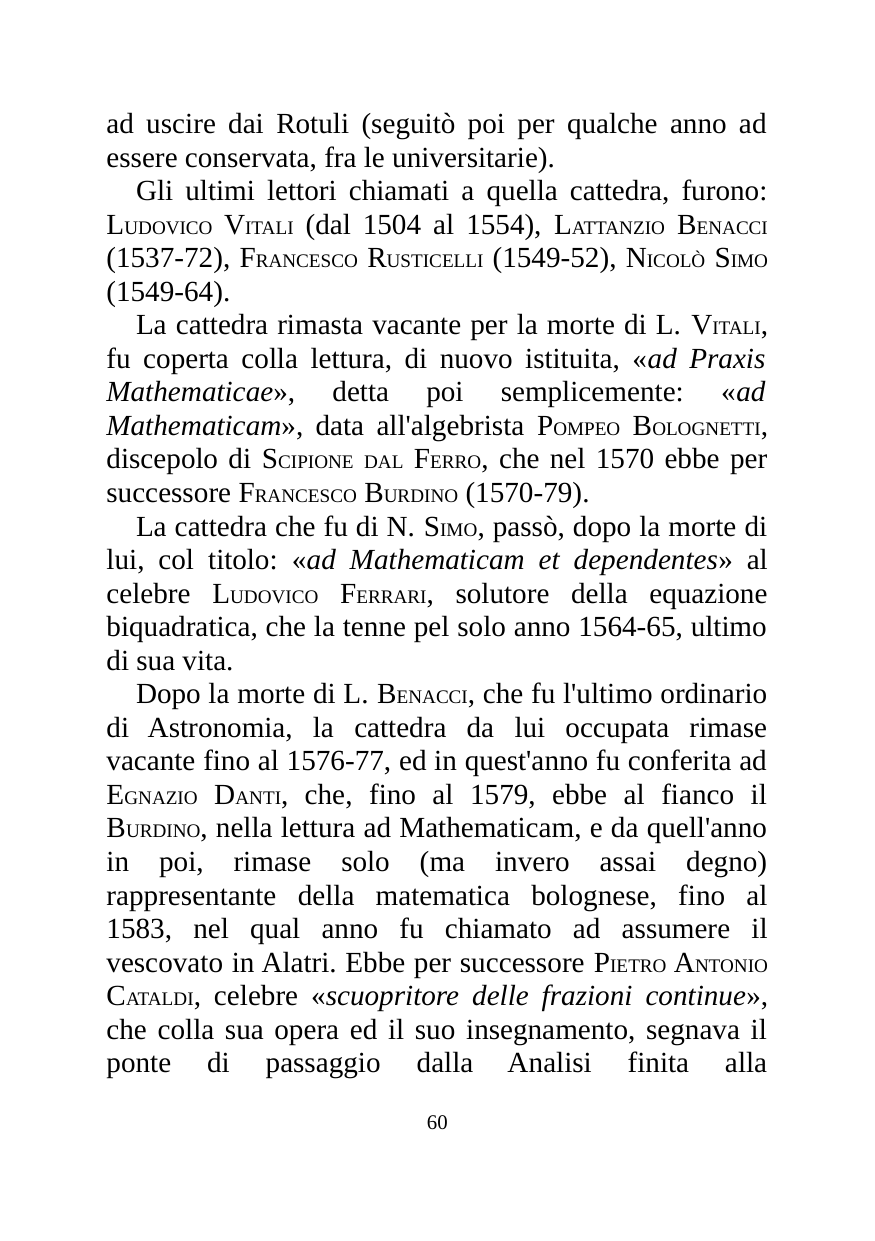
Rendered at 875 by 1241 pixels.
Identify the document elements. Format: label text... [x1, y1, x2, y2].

text La cattedra che fu di N. Simo, passò, dopo la morte di lui, col titolo: «ad Mathematicam et dependentes» al celebre Ludovico Ferrari, solutore della equazione biquadratica, che la tenne pel solo anno 1564-65, ultimo di sua vita. [106, 509, 768, 676]
text ad uscire dai Rotuli (seguitò poi per qualche anno ad essere conservata, fra le universitarie). [106, 106, 768, 173]
text La cattedra rimasta vacante per la morte di L. Vitali, fu coperta colla lettura, di nuovo istituita, «ad Praxis Mathematicae», detta poi semplicemente: «ad Mathematicam», data all'algebrista Pompeo Bolognetti, discepolo di Scipione dal Ferro, che nel 1570 ebbe per successore Francesco Burdino (1570-79). [106, 307, 768, 509]
text Gli ultimi lettori chiamati a quella cattedra, furono: Ludovico Vitali (dal 1504 al 1554), Lattanzio Benacci (1537-72), Francesco Rusticelli (1549-52), Nicolò Simo (1549-64). [106, 173, 768, 307]
text Dopo la morte di L. Benacci, che fu l'ultimo ordinario di Astronomia, la cattedra da lui occupata rimase vacante fino al 1576-77, ed in quest'anno fu conferita ad Egnazio Danti, che, fino al 1579, ebbe al fianco il Burdino, nella lettura ad Mathematicam, e da quell'anno in poi, rimase solo (ma invero assai degno) rappresentante della matematica bolognese, fino al 1583, nel qual anno fu chiamato ad assumere il vescovato in Alatri. Ebbe per successore Pietro Antonio Cataldi, celebre «scuopritore delle frazioni continue», che colla sua opera ed il suo insegnamento, segnava il ponte di passaggio dalla Analisi finita alla [106, 676, 768, 1079]
